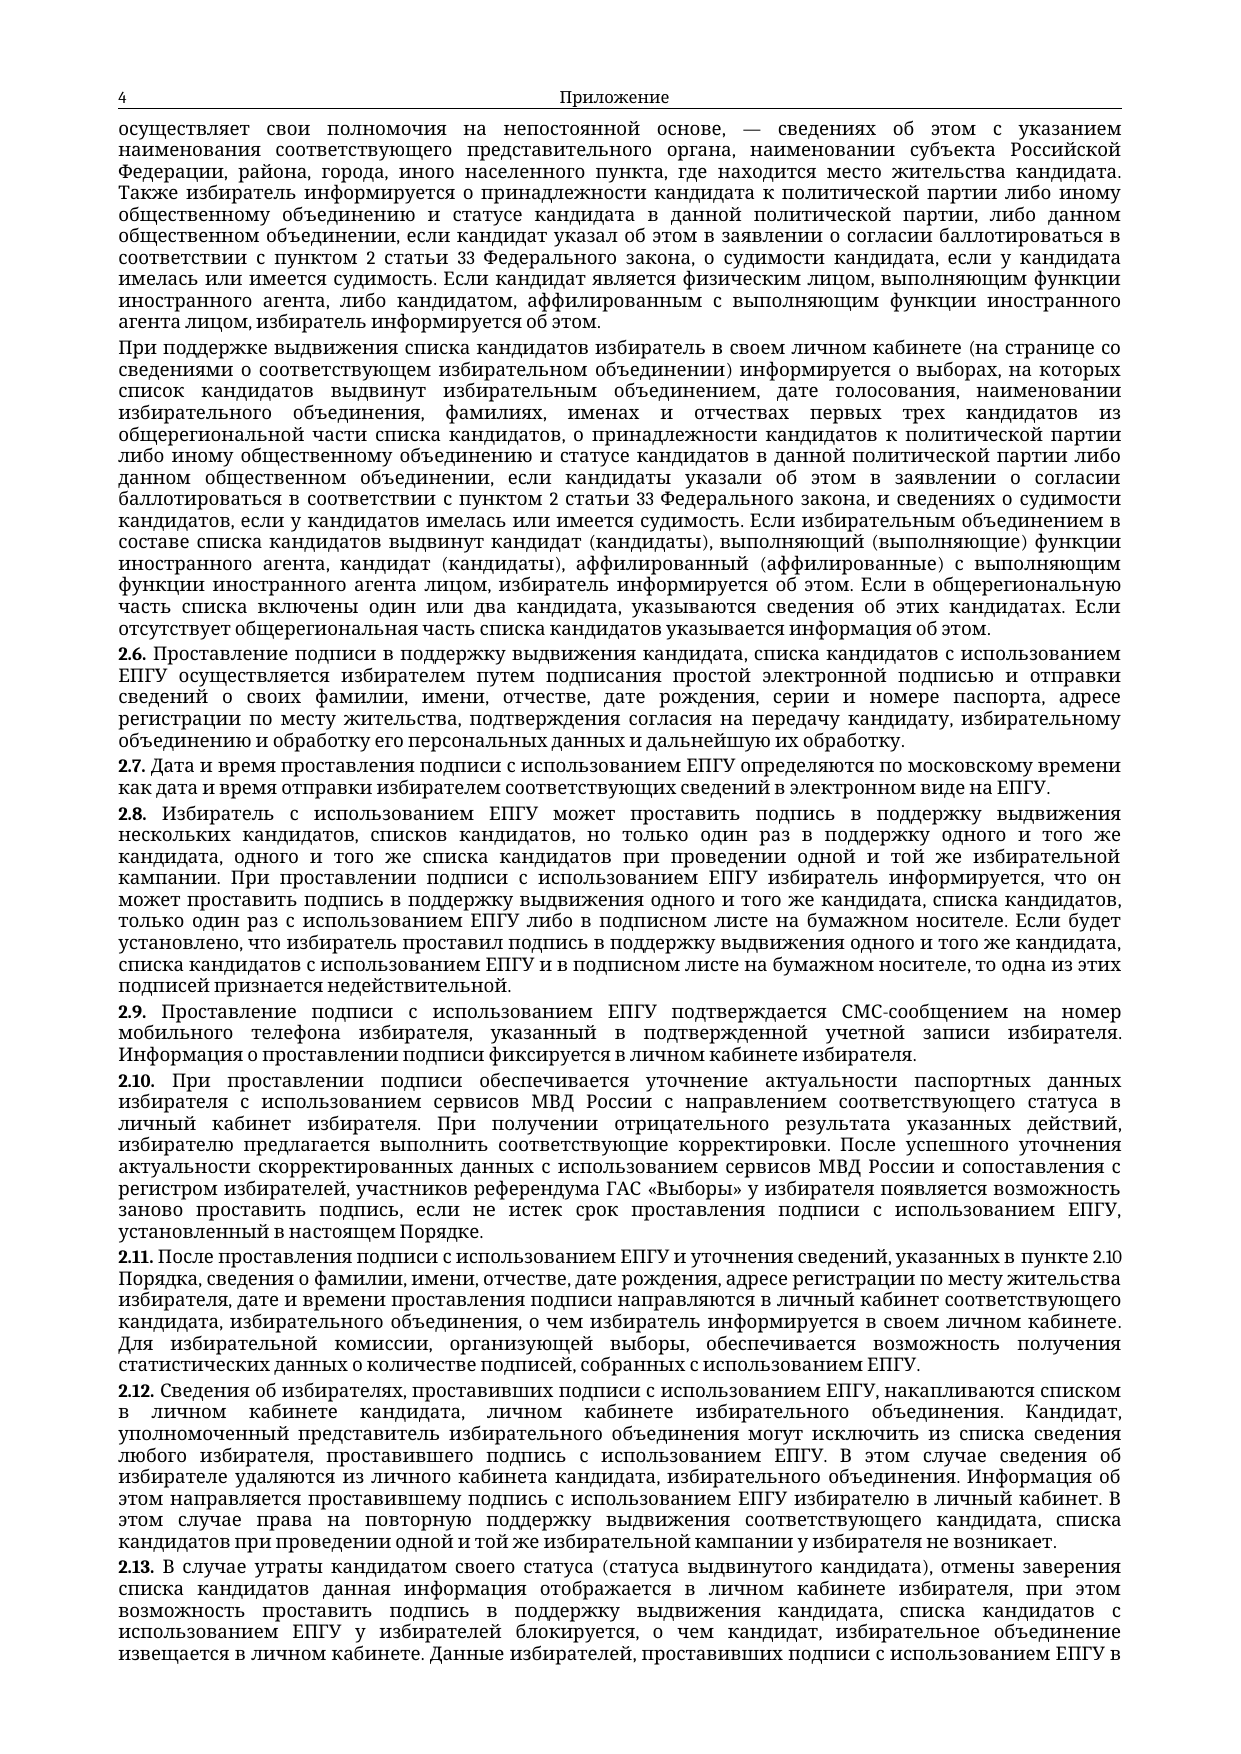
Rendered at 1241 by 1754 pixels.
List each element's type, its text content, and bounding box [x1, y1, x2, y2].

text 2.11. После проставления подписи с использованием ЕПГУ и уточнения сведений, указанных в пункте 2.10 Порядка, сведения о фамилии, имени, отчестве, дате рождения, адресе регистрации по месту жительства избирателя, дате и времени проставления подписи направляются в личный кабинет соответствующего кандидата, избирательного объединения, о чем избиратель информируется в своем личном кабинете. Для избирательной комиссии, организующей выборы, обеспечивается возможность получения статистических данных о количестве подписей, собранных с использованием ЕПГУ. [118, 1247, 1122, 1376]
text 2.12. Сведения об избирателях, проставивших подписи с использованием ЕПГУ, накапливаются списком в личном кабинете кандидата, личном кабинете избирательного объединения. Кандидат, уполномоченный представитель избирательного объединения могут исключить из списка сведения любого избирателя, проставившего подпись с использованием ЕПГУ. В этом случае сведения об избирателе удаляются из личного кабинета кандидата, избирательного объединения. Информация об этом направляется проставившему подпись с использованием ЕПГУ избирателю в личный кабинет. В этом случае права на повторную поддержку выдвижения соответствующего кандидата, списка кандидатов при проведении одной и той же избирательной кампании у избирателя не возникает. [118, 1380, 1122, 1553]
text 2.13. В случае утраты кандидатом своего статуса (статуса выдвинутого кандидата), отмены заверения списка кандидатов данная информация отображается в личном кабинете избирателя, при этом возможность проставить подпись в поддержку выдвижения кандидата, списка кандидатов с использованием ЕПГУ у избирателей блокируется, о чем кандидат, избирательное объединение извещается в личном кабинете. Данные избирателей, проставивших подписи с использованием ЕПГУ в [118, 1557, 1122, 1665]
text осуществляет свои полномочия на непостоянной основе, — сведениях об этом с указанием наименования соответствующего представительного органа, наименовании субъекта Российской Федерации, района, города, иного населенного пункта, где находится место жительства кандидата. Также избиратель информируется о принадлежности кандидата к политической партии либо иному общественному объединению и статусе кандидата в данной политической партии, либо данном общественном объединении, если кандидат указал об этом в заявлении о согласии баллотироваться в соответствии с пунктом 2 статьи 33 Федерального закона, о судимости кандидата, если у кандидата имелась или имеется судимость. Если кандидат является физическим лицом, выполняющим функции иностранного агента, либо кандидатом, аффилированным с выполняющим функции иностранного агента лицом, избиратель информируется об этом. [118, 118, 1122, 334]
text 2.6. Проставление подписи в поддержку выдвижения кандидата, списка кандидатов с использованием ЕПГУ осуществляется избирателем путем подписания простой электронной подписью и отправки сведений о своих фамилии, имени, отчестве, дате рождения, серии и номере паспорта, адресе регистрации по месту жительства, подтверждения согласия на передачу кандидату, избирательному объединению и обработку его персональных данных и дальнейшую их обработку. [118, 644, 1122, 752]
text 2.10. При проставлении подписи обеспечивается уточнение актуальности паспортных данных избирателя с использованием сервисов МВД России с направлением соответствующего статуса в личный кабинет избирателя. При получении отрицательного результата указанных действий, избирателю предлагается выполнить соответствующие корректировки. После успешного уточнения актуальности скорректированных данных с использованием сервисов МВД России и сопоставления с регистром избирателей, участников референдума ГАС «Выборы» у избирателя появляется возможность заново проставить подпись, если не истек срок проставления подписи с использованием ЕПГУ, установленный в настоящем Порядке. [118, 1070, 1122, 1243]
text При поддержке выдвижения списка кандидатов избиратель в своем личном кабинете (на странице со сведениями о соответствующем избирательном объединении) информируется о выборах, на которых список кандидатов выдвинут избирательным объединением, дате голосования, наименовании избирательного объединения, фамилиях, именах и отчествах первых трех кандидатов из общерегиональной части списка кандидатов, о принадлежности кандидатов к политической партии либо иному общественному объединению и статусе кандидатов в данной политической партии либо данном общественном объединении, если кандидаты указали об этом в заявлении о согласии баллотироваться в соответствии с пунктом 2 статьи 33 Федерального закона, и сведениях о судимости кандидатов, если у кандидатов имелась или имеется судимость. Если избирательным объединением в составе списка кандидатов выдвинут кандидат (кандидаты), выполняющий (выполняющие) функции иностранного агента, кандидат (кандидаты), аффилированный (аффилированные) с выполняющим функции иностранного агента лицом, избиратель информируется об этом. Если в общерегиональную часть списка включены один или два кандидата, указываются сведения об этих кандидатах. Если отсутствует общерегиональная часть списка кандидатов указывается информация об этом. [118, 338, 1122, 640]
text 2.8. Избиратель с использованием ЕПГУ может проставить подпись в поддержку выдвижения нескольких кандидатов, списков кандидатов, но только один раз в поддержку одного и того же кандидата, одного и того же списка кандидатов при проведении одной и той же избирательной кампании. При проставлении подписи с использованием ЕПГУ избиратель информируется, что он может проставить подпись в поддержку выдвижения одного и того же кандидата, списка кандидатов, только один раз с использованием ЕПГУ либо в подписном листе на бумажном носителе. Если будет установлено, что избиратель проставил подпись в поддержку выдвижения одного и того же кандидата, списка кандидатов с использованием ЕПГУ и в подписном листе на бумажном носителе, то одна из этих подписей признается недействительной. [118, 803, 1122, 997]
text 2.7. Дата и время проставления подписи с использованием ЕПГУ определяются по московскому времени как дата и время отправки избирателем соответствующих сведений в электронном виде на ЕПГУ. [118, 756, 1122, 799]
text 2.9. Проставление подписи с использованием ЕПГУ подтверждается СМС-сообщением на номер мобильного телефона избирателя, указанный в подтвержденной учетной записи избирателя. Информация о проставлении подписи фиксируется в личном кабинете избирателя. [118, 1001, 1122, 1066]
